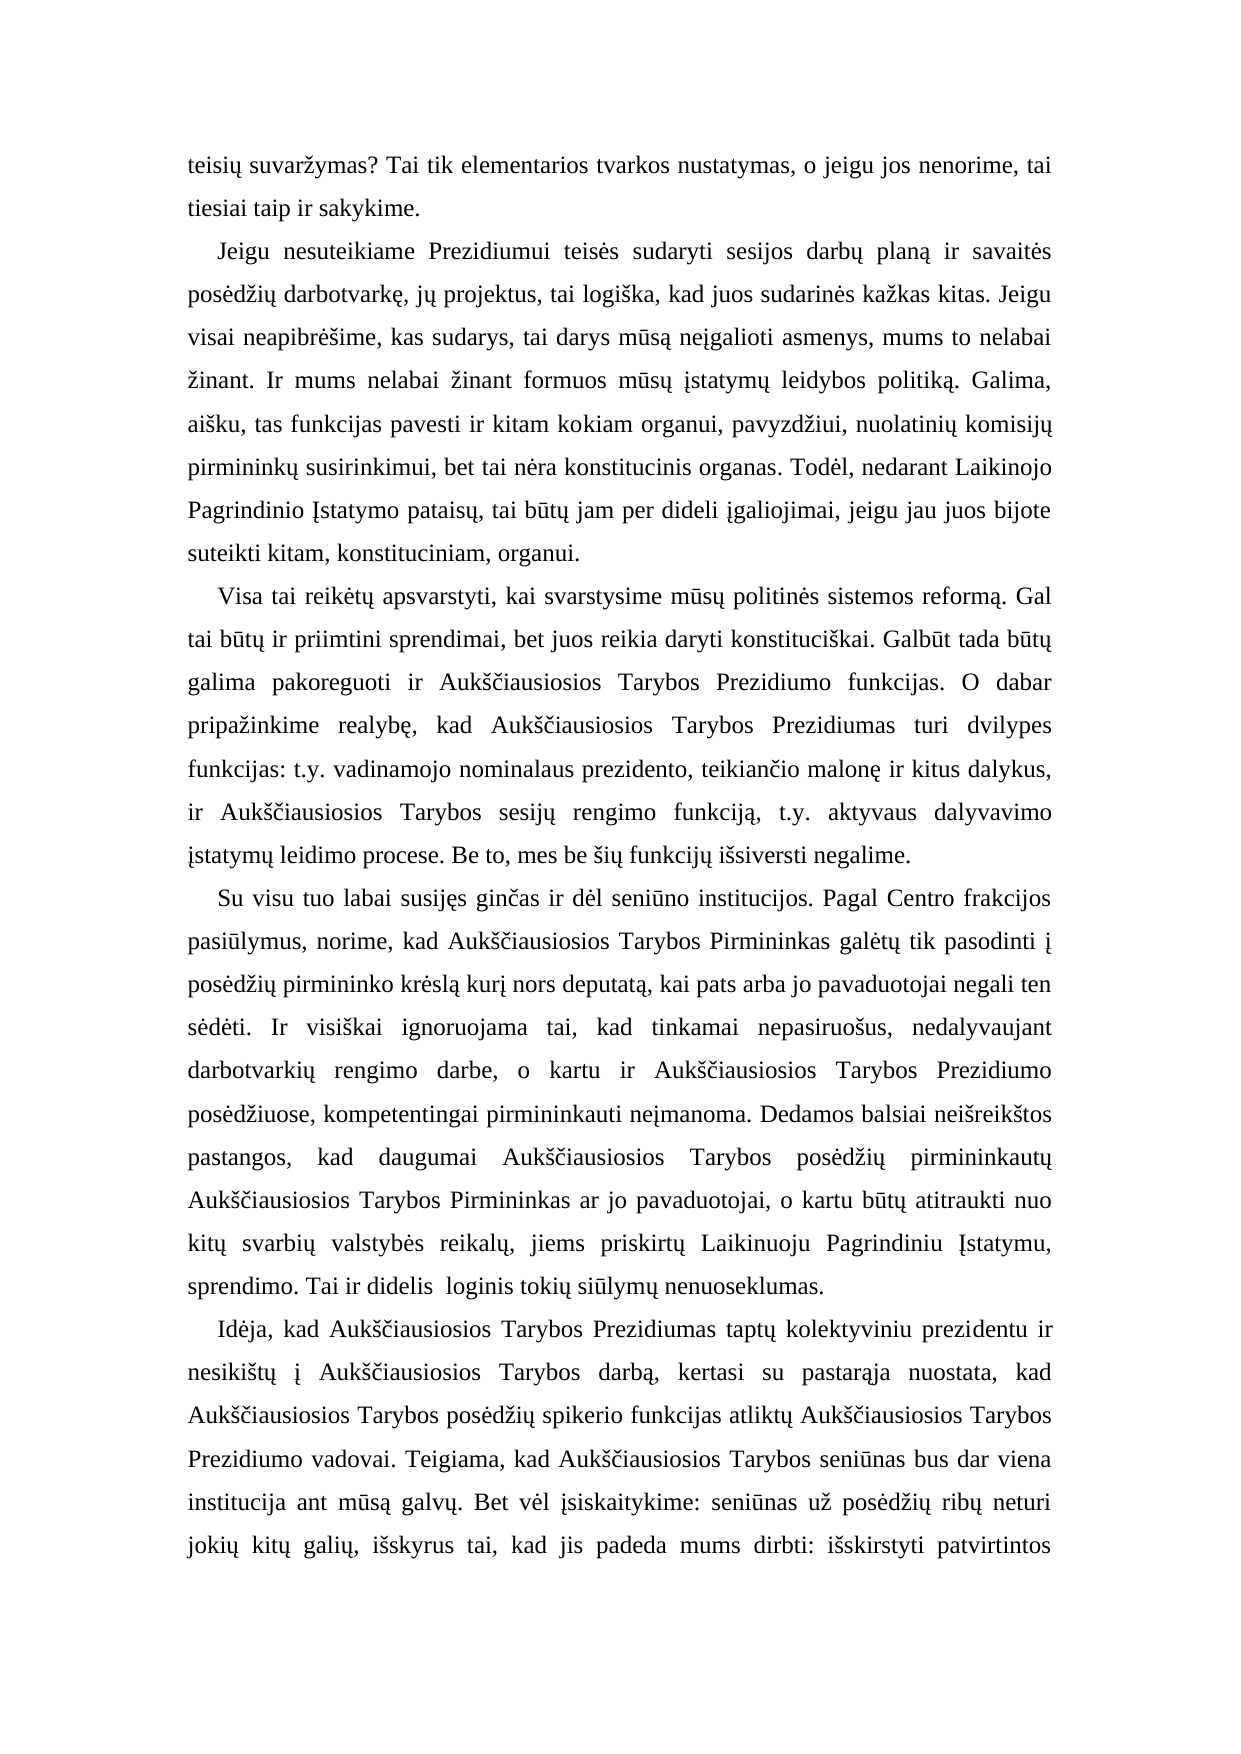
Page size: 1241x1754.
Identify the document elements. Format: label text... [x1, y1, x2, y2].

text Visa tai reikėtų apsvarstyti, kai svarstysime mūsų politinės sistemos reformą. Gal tai būtų ir priimtini sprendimai, bet juos reikia daryti konstituciškai. Galbūt tada būtų galima pakoreguoti ir Aukščiausiosios Tarybos Prezidiumo funkcijas. O dabar pripažinkime realybę, kad Aukščiausiosios Tarybos Prezidiumas turi dvilypes funkcijas: t.y. vadinamojo nominalaus prezidento, teikiančio malonę ir kitus dalykus, ir Aukščiausiosios Tarybos sesijų rengimo funkciją, t.y. aktyvaus dalyvavimo įstatymų leidimo procese. Be to, mes be šių funkcijų išsiversti negalime. [187, 581, 1053, 869]
text Jeigu nesuteikiame Prezidiumui teisės sudaryti sesijos darbų planą ir savaitės posėdžių darbotvarkę, jų projektus, tai logiška, kad juos sudarinės kažkas kitas. Jeigu visai neapibrėšime, kas sudarys, tai darys mūsą neįgalioti asmenys, mums to nelabai žinant. Ir mums nelabai žinant formuos mūsų įstatymų leidybos politiką. Galima, aišku, tas funkcijas pavesti ir kitam ko­kiam organui, pavyzdžiui, nuolatinių komisijų pirmininkų susirinkimui, bet tai nėra konstitucinis organas. Todėl, nedarant Laikinojo Pagrindinio Įstatymo pataisų, tai būtų jam per dideli įgaliojimai, jeigu jau juos bijote suteikti kitam, konstituciniam, organui. [187, 236, 1053, 567]
text Idėja, kad Aukščiausiosios Tarybos Prezidiumas taptų kolektyviniu prezi­dentu ir nesikištų į Aukščiausiosios Tarybos darbą, kertasi su pastarąja nuostata, kad Aukščiausiosios Tarybos posėdžių spikerio funkcijas atliktų Aukščiausiosios Tarybos Prezidiumo vadovai. Teigiama, kad Aukščiausiosios Tarybos seniūnas bus dar viena institucija ant mūsą galvų. Bet vėl įsiskaitykime: seniūnas už posėdžių ribų neturi jokių kitų galių, išskyrus tai, kad jis padeda mums dirbti: išskirstyti patvirtintos [187, 1314, 1053, 1559]
text Su visu tuo labai susijęs ginčas ir dėl seniūno institucijos. Pagal Centro frakcijos pasiūlymus, norime, kad Aukščiausiosios Tarybos Pirmininkas galėtų tik pasodinti į posėdžių pirmininko krėslą kurį nors deputatą, kai pats arba jo pavaduotojai negali ten sėdėti. Ir visiškai ignoruojama tai, kad tinkamai nepasiruošus, nedalyvaujant darbotvarkių rengimo darbe, o kartu ir Aukščiausiosios Tarybos Prezidiumo posėdžiuose, kompetentingai pirmininkauti neįmanoma. Dedamos balsiai neišreikštos pastangos, kad daugumai Aukščiausiosios Tarybos posėdžių pirmininkautų Aukščiausiosios Tarybos Pirmininkas ar jo pavaduotojai, o kartu būtų atitraukti nuo kitų svarbių valstybės reikalų, jiems priskirtų Laikinuoju Pagrindiniu Įstatymu, sprendimo. Tai ir didelis loginis tokių siūlymų nenuoseklumas. [187, 883, 1053, 1300]
text teisių suvaržymas? Tai tik elementarios tvarkos nustatymas, o jeigu jos nenorime, tai tiesiai taip ir sakykime. [187, 150, 1053, 222]
